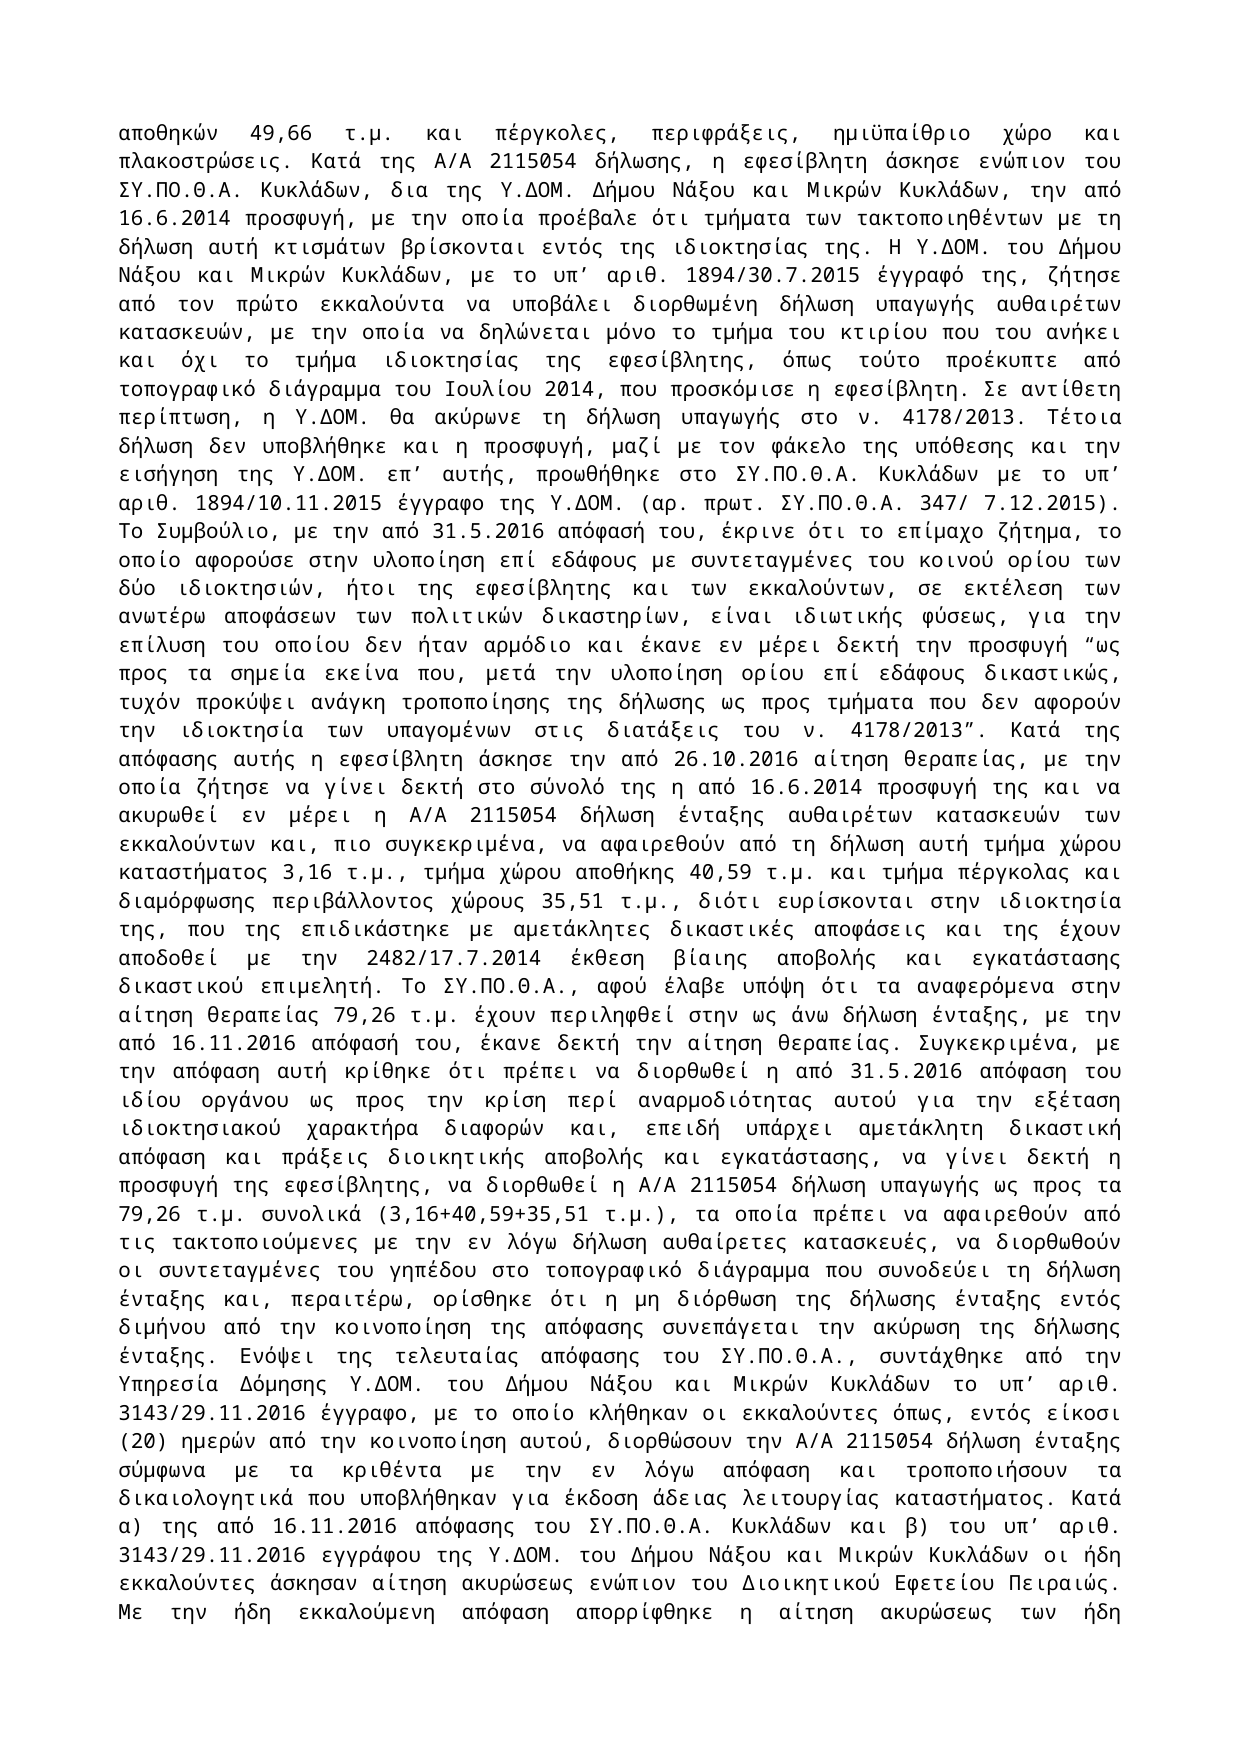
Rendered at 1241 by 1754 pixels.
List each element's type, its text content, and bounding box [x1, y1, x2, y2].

text αποθηκών 49,66 τ.μ. και πέργκολες, περιφράξεις, ημιϋπαίθριο χώρο και πλακοστρώσεις. Κατά της Α/Α 2115054 δήλωσης, η εφεσίβλητη άσκησε ενώπιον του ΣΥ.ΠΟ.Θ.Α. Κυκλάδων, δια της Υ.ΔΟΜ. Δήμου Νάξου και Μικρών Κυκλάδων, την από 16.6.2014 προσφυγή, με την οποία προέβαλε ότι τμήματα των τακτοποιηθέντων με τη δήλωση αυτή κτισμάτων βρίσκονται εντός της ιδιοκτησίας της. Η Υ.ΔΟΜ. του Δήμου Νάξου και Μικρών Κυκλάδων, με το υπ’ αριθ. 1894/30.7.2015 έγγραφό της, ζήτησε από τον πρώτο εκκαλούντα να υποβάλει διορθωμένη δήλωση υπαγωγής αυθαιρέτων κατασκευών, με την οποία να δηλώνεται μόνο το τμήμα του κτιρίου που του ανήκει και όχι το τμήμα ιδιοκτησίας της εφεσίβλητης, όπως τούτο προέκυπτε από τοπογραφικό διάγραμμα του Ιουλίου 2014, που προσκόμισε η εφεσίβλητη. Σε αντίθετη περίπτωση, η Υ.ΔΟΜ. θα ακύρωνε τη δήλωση υπαγωγής στο ν. 4178/2013. Τέτοια δήλωση δεν υποβλήθηκε και η προσφυγή, μαζί με τον φάκελο της υπόθεσης και την εισήγηση της Υ.ΔΟΜ. επ’ αυτής, προωθήθηκε στο ΣΥ.ΠΟ.Θ.Α. Κυκλάδων με το υπ’ αριθ. 1894/10.11.2015 έγγραφο της Υ.ΔΟΜ. (αρ. πρωτ. ΣΥ.ΠΟ.Θ.Α. 347/ 7.12.2015). Το Συμβούλιο, με την από 31.5.2016 απόφασή του, έκρινε ότι το επίμαχο ζήτημα, το οποίο αφορούσε στην υλοποίηση επί εδάφους με συντεταγμένες του κοινού ορίου των δύο ιδιοκτησιών, ήτοι της εφεσίβλητης και των εκκαλούντων, σε εκτέλεση των ανωτέρω αποφάσεων των πολιτικών δικαστηρίων, είναι ιδιωτικής φύσεως, για την επίλυση του οποίου δεν ήταν αρμόδιο και έκανε εν μέρει δεκτή την προσφυγή “ως προς τα σημεία εκείνα που, μετά την υλοποίηση ορίου επί εδάφους δικαστικώς, τυχόν προκύψει ανάγκη τροποποίησης της δήλωσης ως προς τμήματα που δεν αφορούν την ιδιοκτησία των υπαγομένων στις διατάξεις του ν. 4178/2013”. Κατά της απόφασης αυτής η εφεσίβλητη άσκησε την από 26.10.2016 αίτηση θεραπείας, με την οποία ζήτησε να γίνει δεκτή στο σύνολό της η από 16.6.2014 προσφυγή της και να ακυρωθεί εν μέρει η Α/Α 2115054 δήλωση ένταξης αυθαιρέτων κατασκευών των εκκαλούντων και, πιο συγκεκριμένα, να αφαιρεθούν από τη δήλωση αυτή τμήμα χώρου καταστήματος 3,16 τ.μ., τμήμα χώρου αποθήκης 40,59 τ.μ. και τμήμα πέργκολας και διαμόρφωσης περιβάλλοντος χώρους 35,51 τ.μ., διότι ευρίσκονται στην ιδιοκτησία της, που της επιδικάστηκε με αμετάκλητες δικαστικές αποφάσεις και της έχουν αποδοθεί με την 2482/17.7.2014 έκθεση βίαιης αποβολής και εγκατάστασης δικαστικού επιμελητή. Το ΣΥ.ΠΟ.Θ.Α., αφού έλαβε υπόψη ότι τα αναφερόμενα στην αίτηση θεραπείας 79,26 τ.μ. έχουν περιληφθεί στην ως άνω δήλωση ένταξης, με την από 16.11.2016 απόφασή του, έκανε δεκτή την αίτηση θεραπείας. Συγκεκριμένα, με την απόφαση αυτή κρίθηκε ότι πρέπει να διορθωθεί η από 31.5.2016 απόφαση του ιδίου οργάνου ως προς την κρίση περί αναρμοδιότητας αυτού για την εξέταση ιδιοκτησιακού χαρακτήρα διαφορών και, επειδή υπάρχει αμετάκλητη δικαστική απόφαση και πράξεις διοικητικής αποβολής και εγκατάστασης, να γίνει δεκτή η προσφυγή της εφεσίβλητης, να διορθωθεί η Α/Α 2115054 δήλωση υπαγωγής ως προς τα 79,26 τ.μ. συνολικά (3,16+40,59+35,51 τ.μ.), τα οποία πρέπει να αφαιρεθούν από τις τακτοποιούμενες με την εν λόγω δήλωση αυθαίρετες κατασκευές, να διορθωθούν οι συντεταγμένες του γηπέδου στο τοπογραφικό διάγραμμα που συνοδεύει τη δήλωση ένταξης και, περαιτέρω, ορίσθηκε ότι η μη διόρθωση της δήλωσης ένταξης εντός διμήνου από την κοινοποίηση της απόφασης συνεπάγεται την ακύρωση της δήλωσης ένταξης. Ενόψει της τελευταίας απόφασης του ΣΥ.ΠΟ.Θ.Α., συντάχθηκε από την Υπηρεσία Δόμησης Υ.ΔΟΜ. του Δήμου Νάξου και Μικρών Κυκλάδων το υπ’ αριθ. 3143/29.11.2016 έγγραφο, με το οποίο κλήθηκαν οι εκκαλούντες όπως, εντός είκοσι (20) ημερών από την κοινοποίηση αυτού, διορθώσουν την Α/Α 2115054 δήλωση ένταξης σύμφωνα με τα κριθέντα με την εν λόγω απόφαση και τροποποιήσουν τα δικαιολογητικά που υποβλήθηκαν για έκδοση άδειας λειτουργίας καταστήματος. Κατά α) της από 16.11.2016 απόφασης του ΣΥ.ΠΟ.Θ.Α. Κυκλάδων και β) του υπ’ αριθ. 3143/29.11.2016 εγγράφου της Υ.ΔΟΜ. του Δήμου Νάξου και Μικρών Κυκλάδων οι ήδη εκκαλούντες άσκησαν αίτηση ακυρώσεως ενώπιον του Διοικητικού Εφετείου Πειραιώς. Με την ήδη εκκαλούμενη απόφαση απορρίφθηκε η αίτηση ακυρώσεως των ήδη [118, 118, 1122, 1625]
